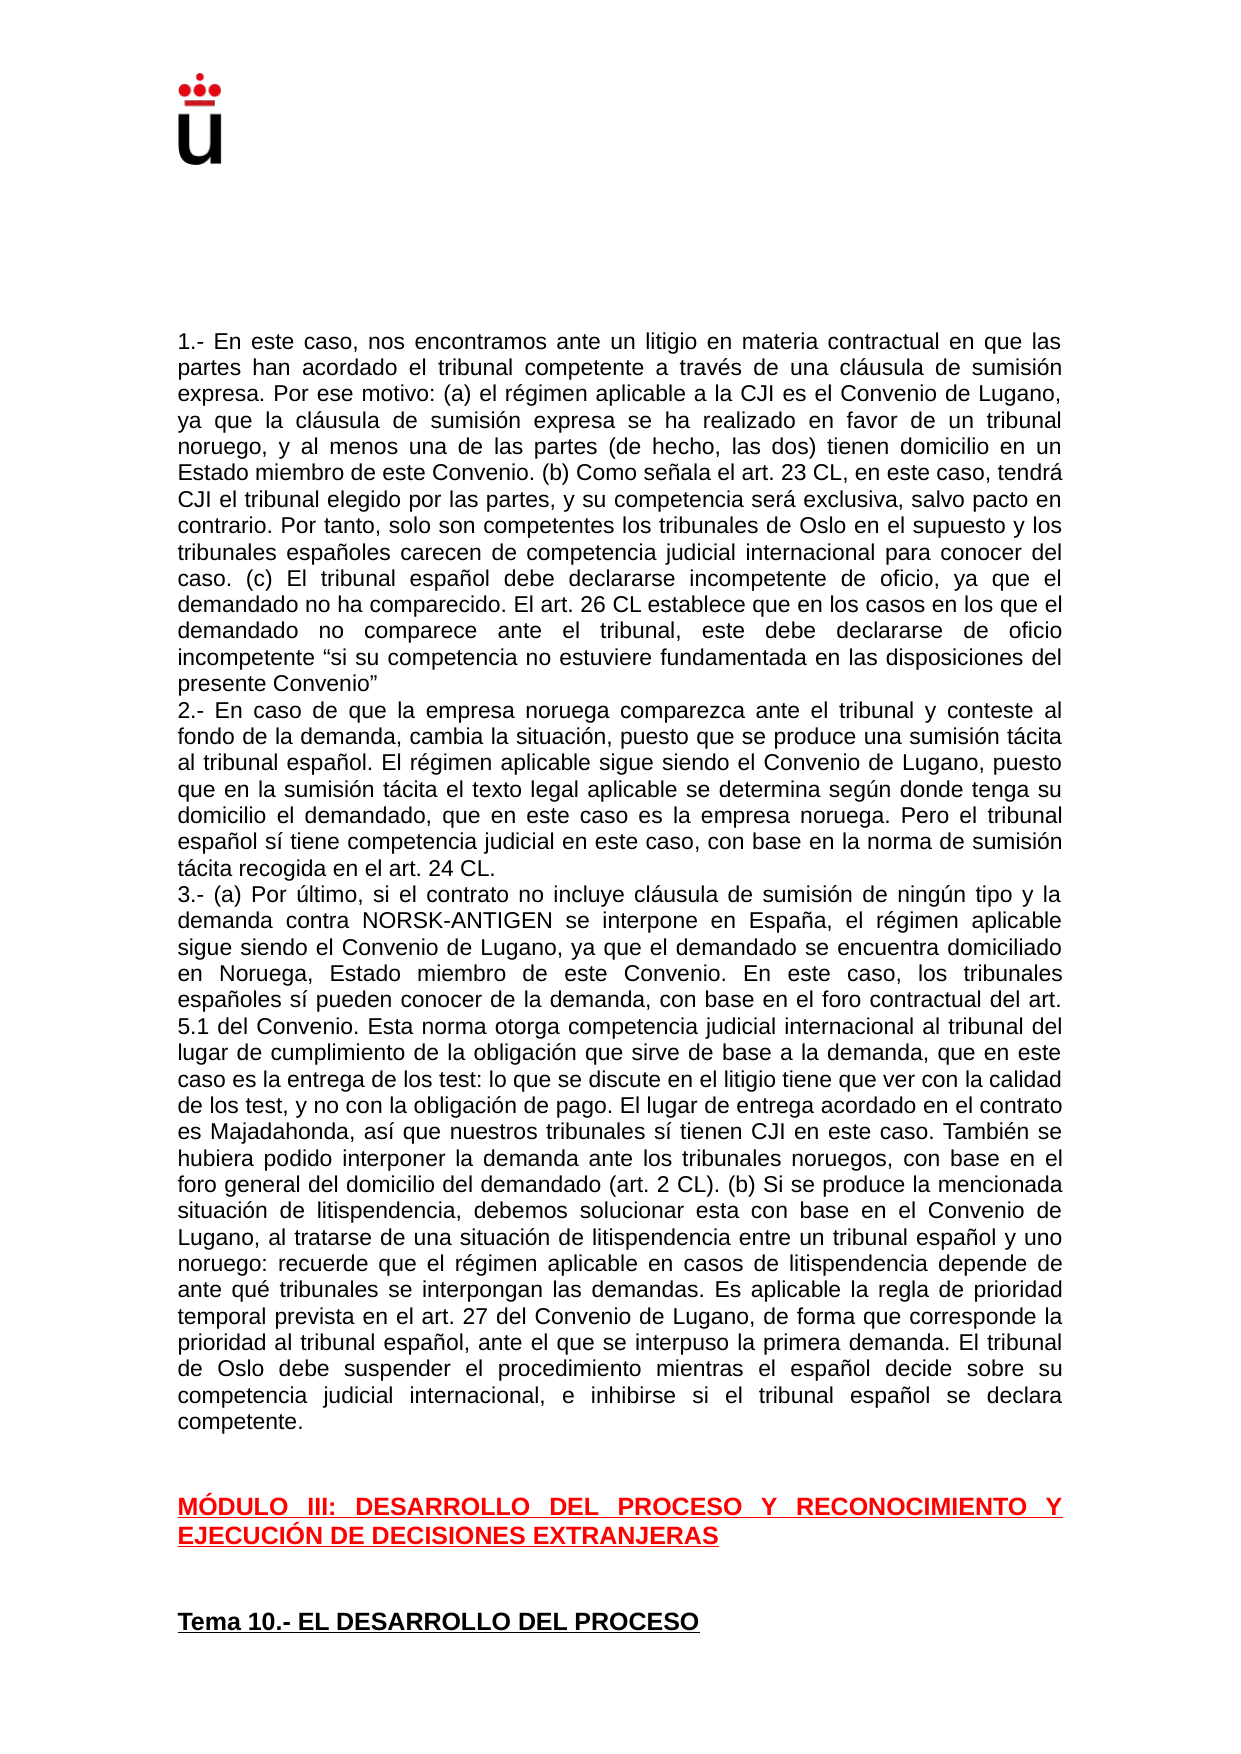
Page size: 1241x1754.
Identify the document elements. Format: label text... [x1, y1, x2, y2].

text MÓDULO III: DESARROLLO DEL PROCESO Y RECONOCIMIENTO Y [177, 1492, 1063, 1517]
text 2.- En caso de que la empresa noruega comparezca ante el tribunal y conteste al fondo de la demanda, cambia la situación, puesto que se produce una sumisión tácita al tribunal español. El régimen aplicable sigue siendo el Convenio de Lugano, puesto que en la sumisión tácita el texto legal aplicable se determina según donde tenga su domicilio el demandado, que en este caso es la empresa noruega. Pero el tribunal español sí tiene competencia judicial en este caso, con base en la norma de sumisión tácita recogida en el art. 24 CL. [177, 697, 1063, 881]
text 3.- (a) Por último, si el contrato no incluye cláusula de sumisión de ningún tipo y la demanda contra NORSK-ANTIGEN se interpone en España, el régimen aplicable sigue siendo el Convenio de Lugano, ya que el demandado se encuentra domiciliado en Noruega, Estado miembro de este Convenio. En este caso, los tribunales españoles sí pueden conocer de la demanda, con base en el foro contractual del art. 5.1 del Convenio. Esta norma otorga competencia judicial internacional al tribunal del lugar de cumplimiento de la obligación que sirve de base a la demanda, que en este caso es la entrega de los test: lo que se discute en el litigio tiene que ver con la calidad de los test, y no con la obligación de pago. El lugar de entrega acordado en el contrato es Majadahonda, así que nuestros tribunales sí tienen CJI en este caso. También se hubiera podido interponer la demanda ante los tribunales noruegos, con base en el foro general del domicilio del demandado (art. 2 CL). (b) Si se produce la mencionada situación de litispendencia, debemos solucionar esta con base en el Convenio de Lugano, al tratarse de una situación de litispendencia entre un tribunal español y uno noruego: recuerde que el régimen aplicable en casos de litispendencia depende de ante qué tribunales se interpongan las demandas. Es aplicable la regla de prioridad temporal prevista en el art. 27 del Convenio de Lugano, de forma que corresponde la prioridad al tribunal español, ante el que se interpuso la primera demanda. El tribunal de Oslo debe suspender el procedimiento mientras el español decide sobre su competencia judicial internacional, e inhibirse si el tribunal español se declara competente. [177, 881, 1063, 1434]
text Tema 10.- EL DESARROLLO DEL PROCESO [177, 1607, 1063, 1636]
text EJECUCIÓN DE DECISIONES EXTRANJERAS [177, 1518, 1063, 1549]
text 1.- En este caso, nos encontramos ante un litigio en materia contractual en que las partes han acordado el tribunal competente a través de una cláusula de sumisión expresa. Por ese motivo: (a) el régimen aplicable a la CJI es el Convenio de Lugano, ya que la cláusula de sumisión expresa se ha realizado en favor de un tribunal noruego, y al menos una de las partes (de hecho, las dos) tienen domicilio en un Estado miembro de este Convenio. (b) Como señala el art. 23 CL, en este caso, tendrá CJI el tribunal elegido por las partes, y su competencia será exclusiva, salvo pacto en contrario. Por tanto, solo son competentes los tribunales de Oslo en el supuesto y los tribunales españoles carecen de competencia judicial internacional para conocer del caso. (c) El tribunal español debe declararse incompetente de oficio, ya que el demandado no ha comparecido. El art. 26 CL establece que en los casos en los que el demandado no comparece ante el tribunal, este debe declararse de oficio incompetente “si su competencia no estuviere fundamentada en las disposiciones del presente Convenio” [177, 328, 1063, 697]
